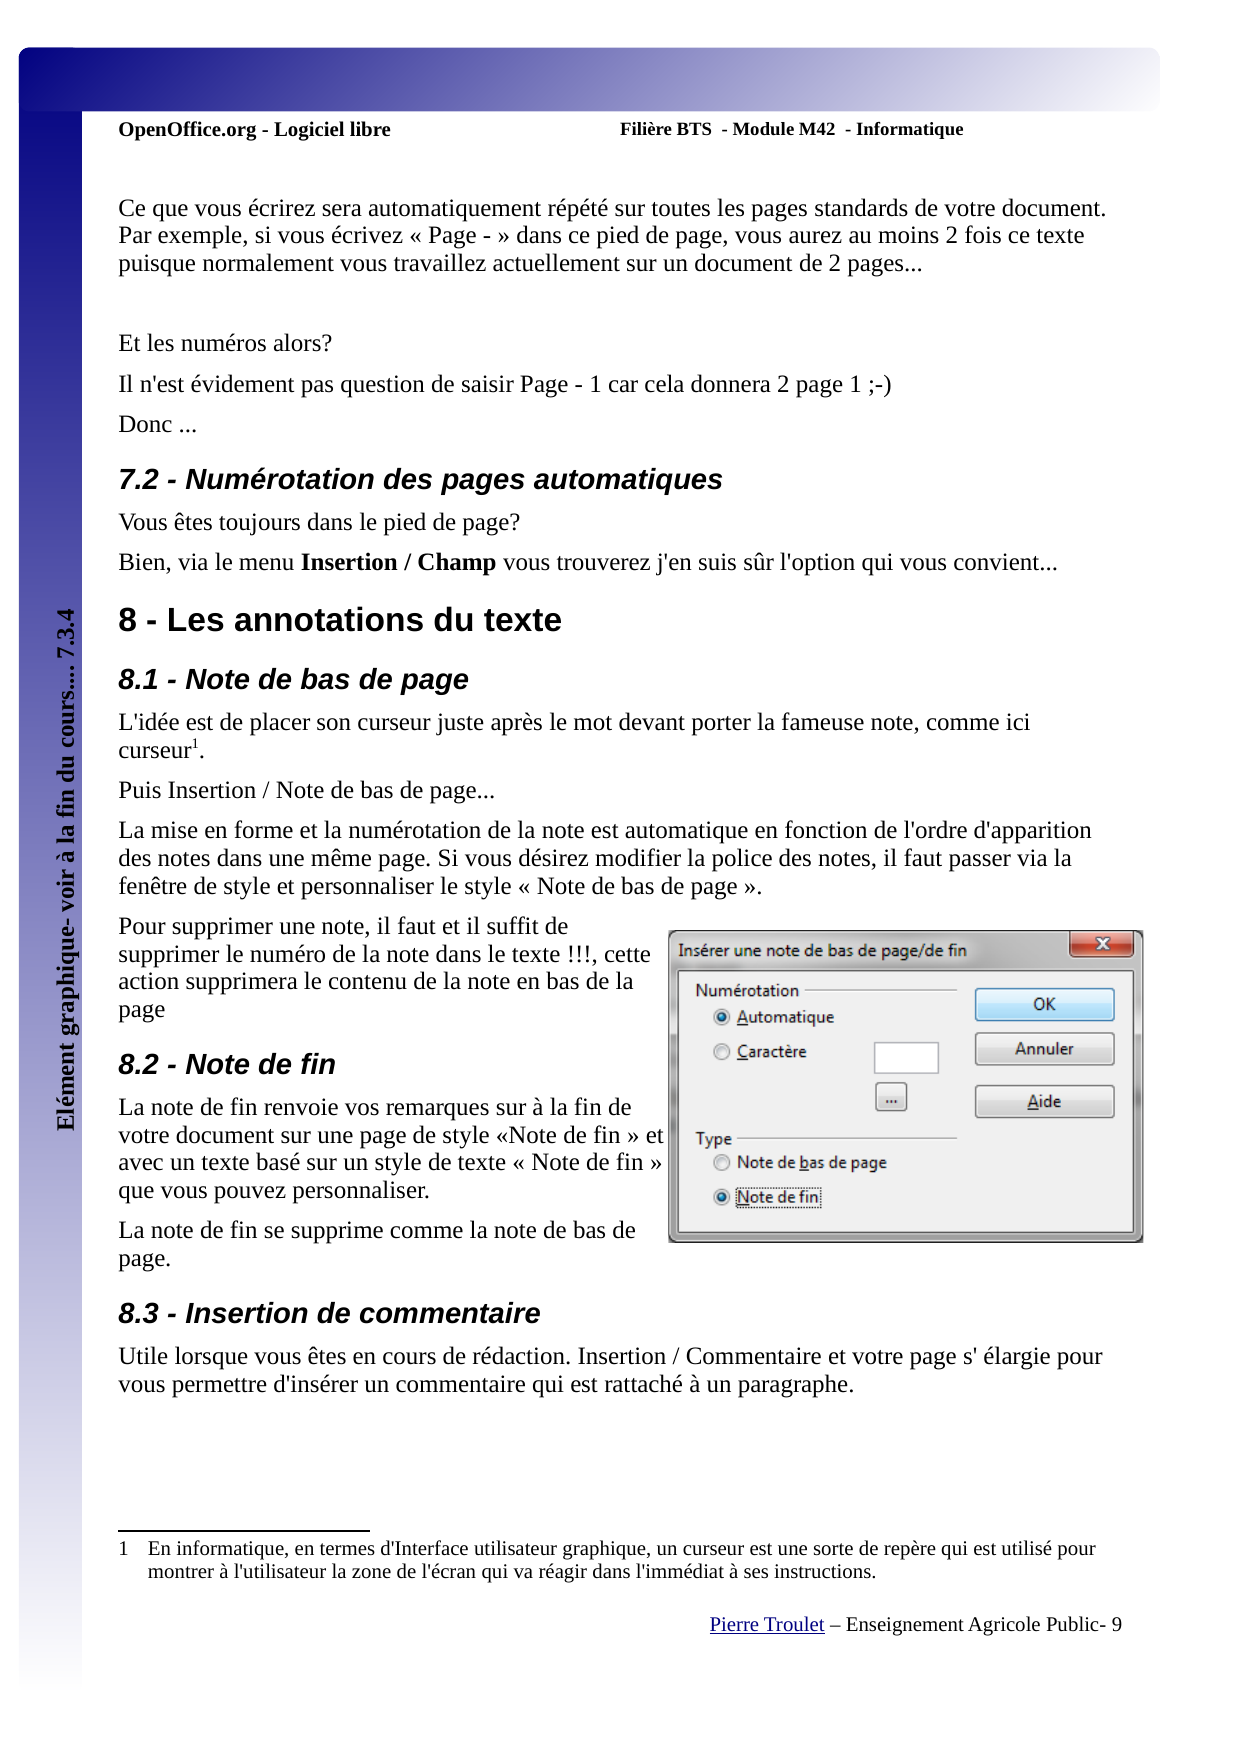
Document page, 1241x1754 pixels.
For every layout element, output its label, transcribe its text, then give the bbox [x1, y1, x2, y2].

text La note de fin se supprime comme la note de bas de page. [118, 1216, 1122, 1272]
text Ce que vous écrirez sera automatiquement répété sur toutes les pages standards de votre document. Par exemple, si vous écrivez « Page - » dans ce pied de page, vous aurez au moins 2 fois ce texte puisque normalement vous travaillez actuellement sur un document de 2 pages... [118, 194, 1122, 277]
text Vous êtes toujours dans le pied de page? [118, 508, 1122, 536]
text La mise en forme et la numérotation de la note est automatique en fonction de l'ordre d'apparition des notes dans une même page. Si vous désirez modifier la police des notes, il faut passer via la fenêtre de style et personnaliser le style « Note de bas de page ». [118, 816, 1122, 899]
text En informatique, en termes d'Interface utilisateur graphique, un curseur est une sorte de repère qui est utilisé pour montrer à l'utilisateur la zone de l'écran qui va réagir dans l'immédiat à ses instructions. [118, 1537, 1122, 1583]
text Il n'est évidement pas question de saisir Page - 1 car cela donnera 2 page 1 ;-) [118, 370, 1122, 397]
subtitle Les annotations du texte [118, 601, 1122, 638]
subtitle Note de fin [118, 1048, 668, 1081]
text Puis Insertion / Note de bas de page... [118, 776, 1122, 804]
text Donc ... [118, 410, 1122, 438]
subtitle Insertion de commentaire [118, 1297, 1122, 1329]
text Utile lorsque vous êtes en cours de rédaction. Insertion / Commentaire et votre page s' élargie pour vous permettre d'insérer un commentaire qui est rattaché à un paragraphe. [118, 1342, 1122, 1397]
subtitle Note de bas de page [118, 663, 1122, 696]
picture [668, 930, 1144, 1243]
text Bien, via le menu Insertion / Champ vous trouverez j'en suis sûr l'option qui vous convient... [118, 548, 1122, 576]
text Pour supprimer une note, il faut et il suffit de supprimer le numéro de la note dans le texte !!!, cette action supprimera le contenu de la note en bas de la page [118, 912, 1122, 1023]
text Et les numéros alors? [118, 329, 1122, 357]
text La note de fin renvoie vos remarques sur à la fin de votre document sur une page de style «Note de fin » et avec un texte basé sur un style de texte « Note de fin » que vous pouvez personnaliser. [118, 1093, 668, 1204]
text L'idée est de placer son curseur juste après le mot devant porter la fameuse note, comme ici curseur. [118, 708, 1122, 764]
subtitle Numérotation des pages automatiques [118, 463, 1122, 495]
